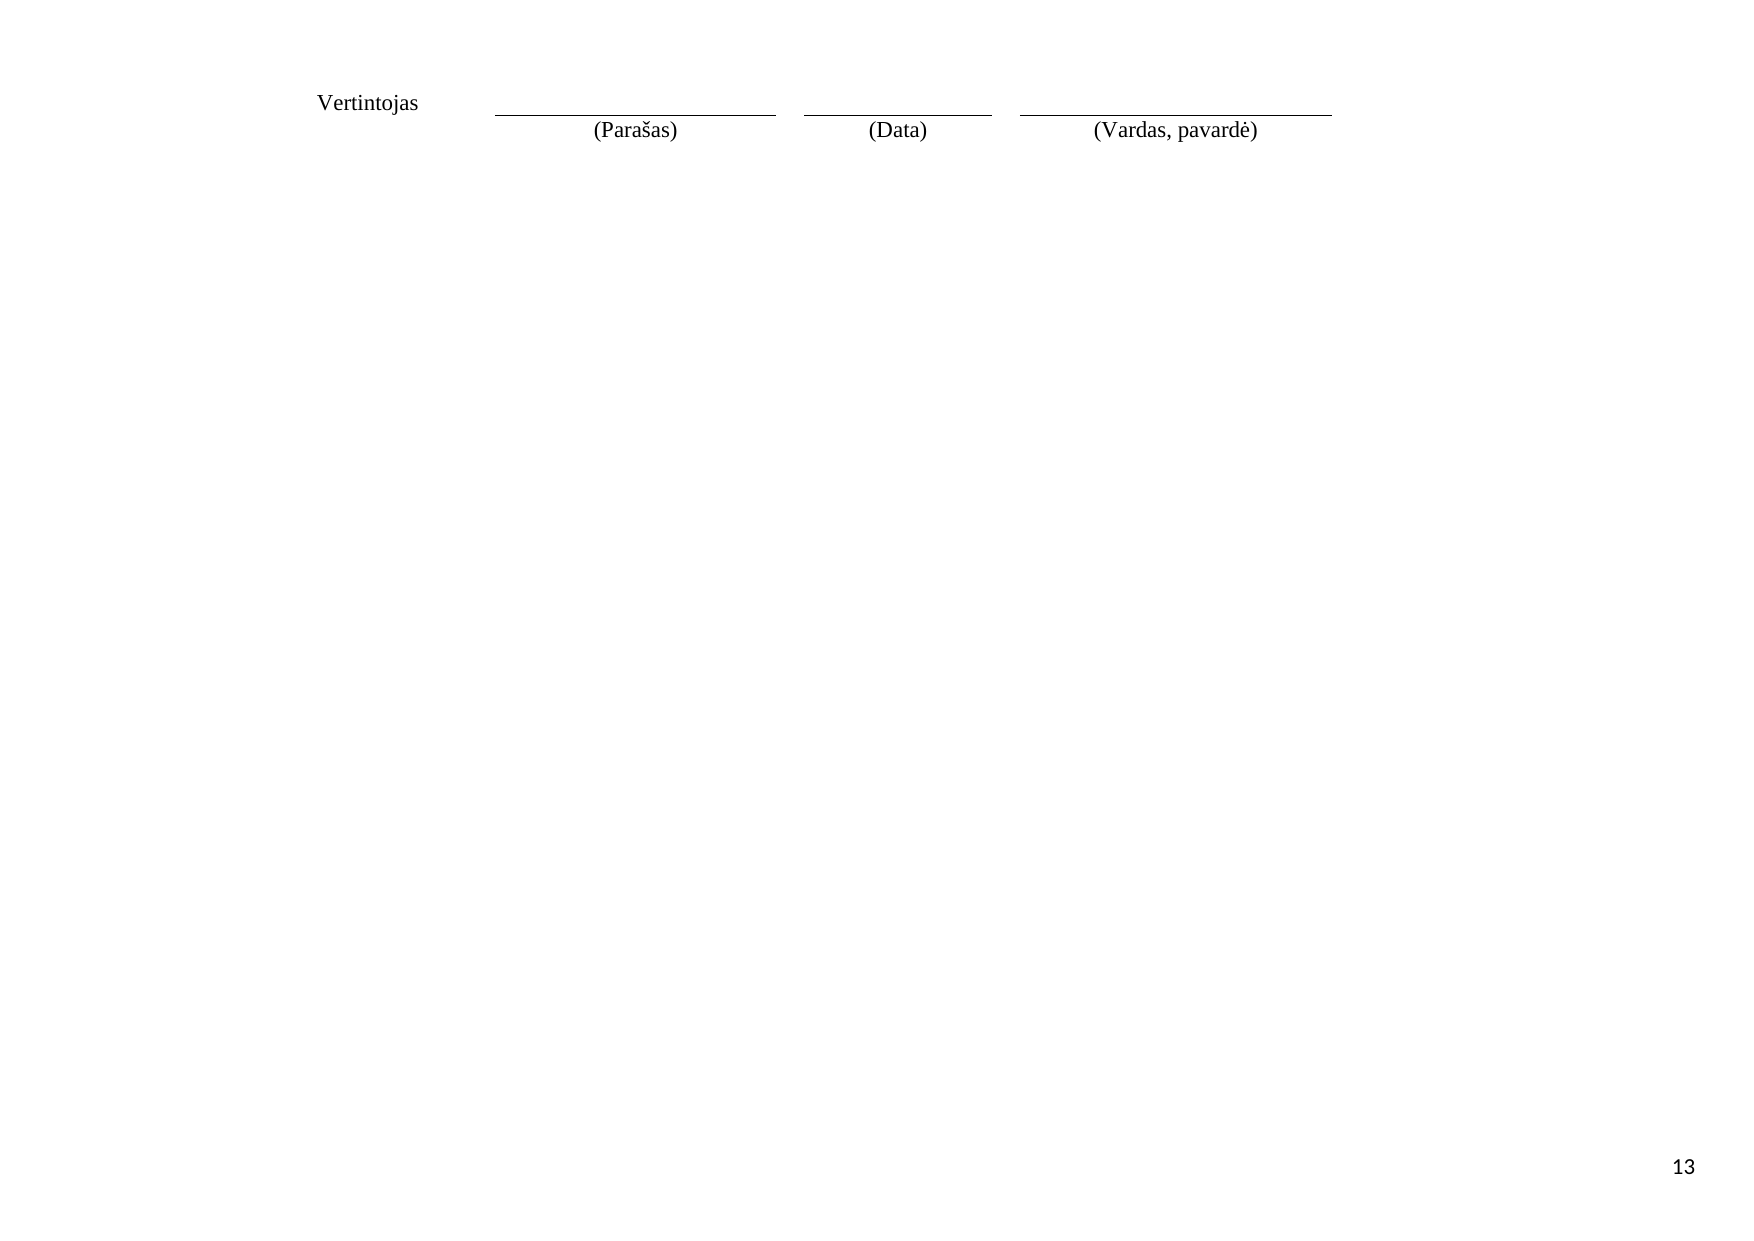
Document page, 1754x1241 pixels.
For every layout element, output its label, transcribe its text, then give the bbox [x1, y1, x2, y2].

table_cell (Parašas) [495, 116, 776, 142]
table_header [1020, 89, 1332, 115]
table_cell [992, 115, 1020, 142]
table_header [776, 89, 804, 115]
table_header [495, 89, 776, 115]
table_cell [776, 115, 804, 142]
table_cell (Vardas, pavardė) [1020, 116, 1332, 142]
table_cell [305, 115, 495, 142]
table_header [804, 89, 992, 115]
table_header Vertintojas [305, 89, 495, 115]
table_cell (Data) [804, 116, 992, 142]
table_header [992, 89, 1020, 115]
